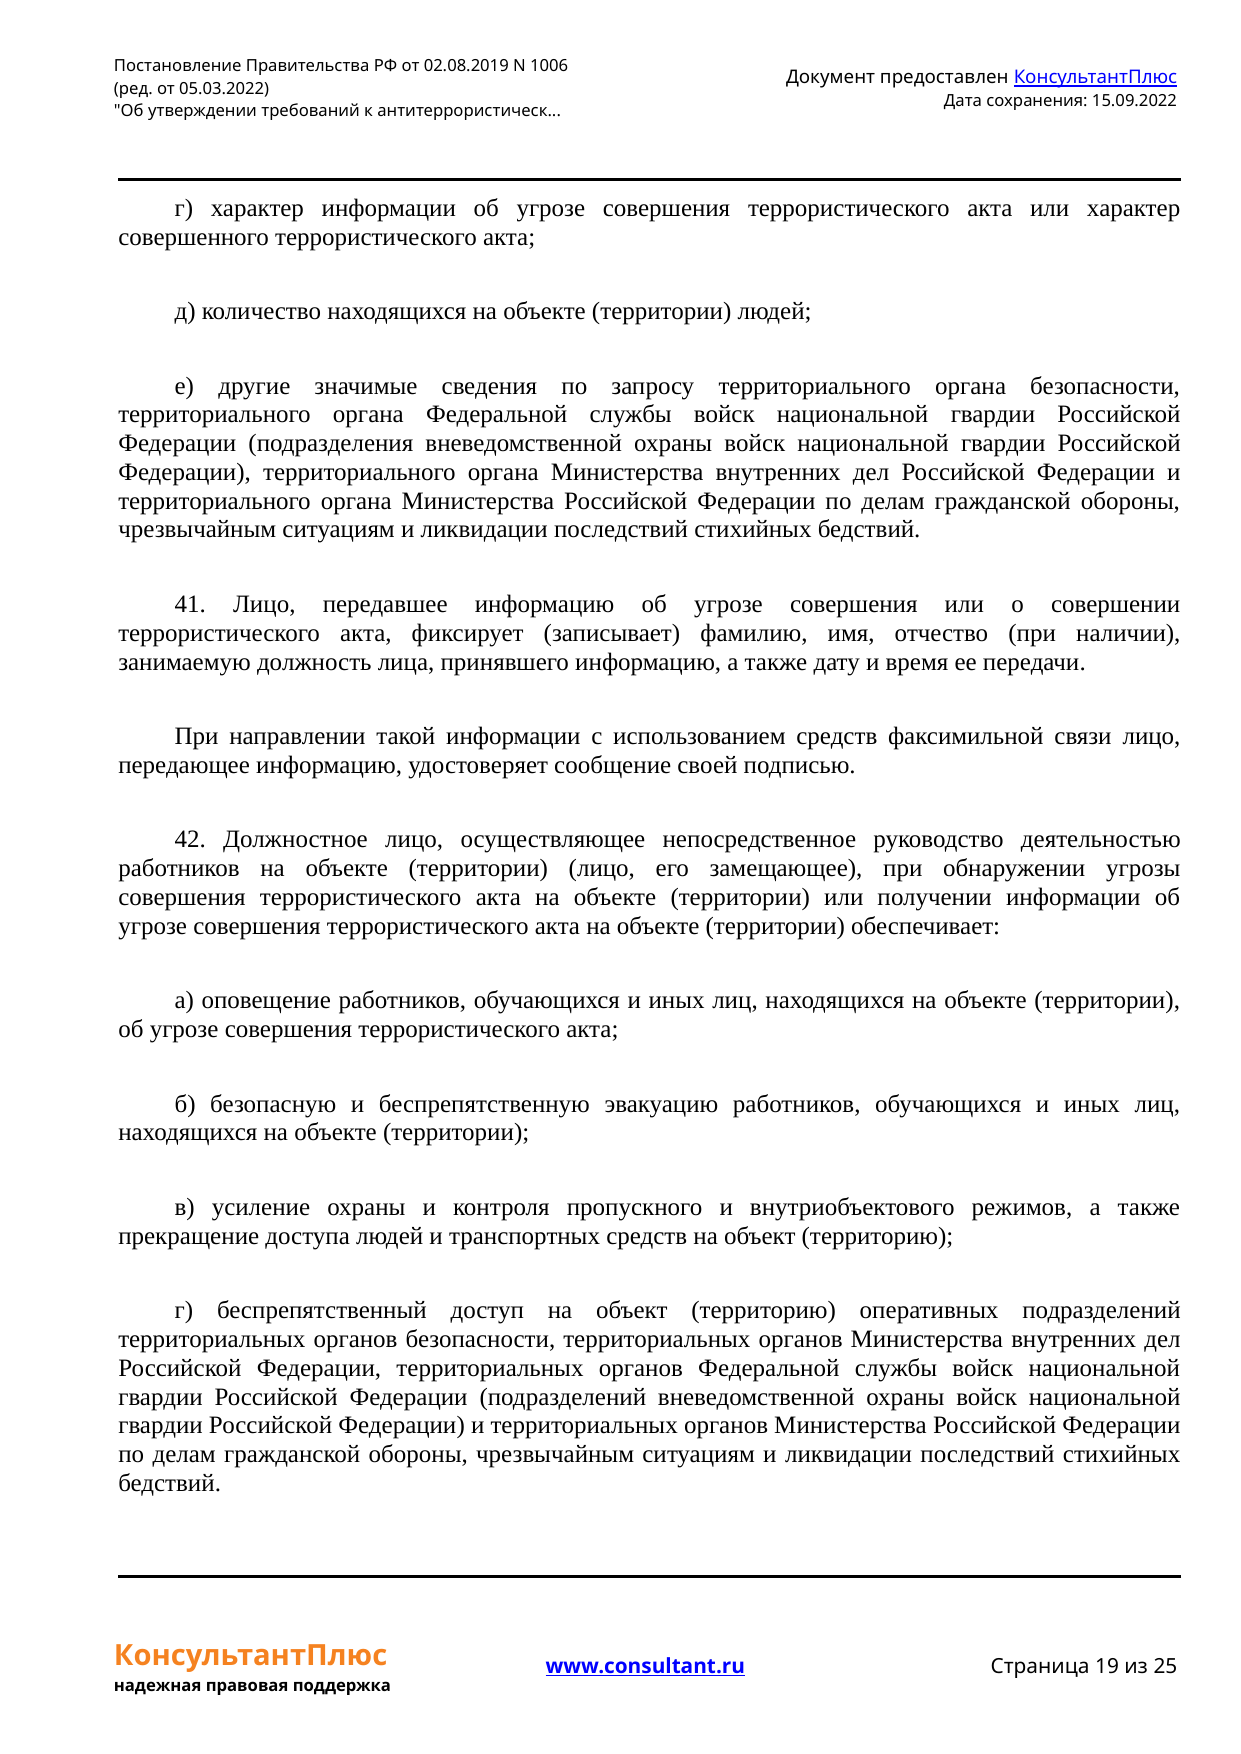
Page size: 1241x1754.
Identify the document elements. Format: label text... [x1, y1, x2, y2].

text г) характер информации об угрозе совершения террористического акта или характер совершенного террористического акта; [118, 193, 1181, 250]
text в) усиление охраны и контроля пропускного и внутриобъектового режимов, а также прекращение доступа людей и транспортных средств на объект (территорию); [118, 1192, 1181, 1249]
text 42. Должностное лицо, осуществляющее непосредственное руководство деятельностью работников на объекте (территории) (лицо, его замещающее), при обнаружении угрозы совершения террористического акта на объекте (территории) или получении информации об угрозе совершения террористического акта на объекте (территории) обеспечивает: [118, 824, 1181, 939]
text д) количество находящихся на объекте (территории) людей; [118, 296, 1181, 325]
text При направлении такой информации с использованием средств факсимильной связи лицо, передающее информацию, удостоверяет сообщение своей подписью. [118, 721, 1181, 779]
text б) безопасную и беспрепятственную эвакуацию работников, обучающихся и иных лиц, находящихся на объекте (территории); [118, 1089, 1181, 1146]
text е) другие значимые сведения по запросу территориального органа безопасности, территориального органа Федеральной службы войск национальной гвардии Российской Федерации (подразделения вневедомственной охраны войск национальной гвардии Российской Федерации), территориального органа Министерства внутренних дел Российской Федерации и территориального органа Министерства Российской Федерации по делам гражданской обороны, чрезвычайным ситуациям и ликвидации последствий стихийных бедствий. [118, 371, 1181, 543]
text г) беспрепятственный доступ на объект (территорию) оперативных подразделений территориальных органов безопасности, территориальных органов Министерства внутренних дел Российской Федерации, территориальных органов Федеральной службы войск национальной гвардии Российской Федерации (подразделений вневедомственной охраны войск национальной гвардии Российской Федерации) и территориальных органов Министерства Российской Федерации по делам гражданской обороны, чрезвычайным ситуациям и ликвидации последствий стихийных бедствий. [118, 1295, 1181, 1497]
text 41. Лицо, передавшее информацию об угрозе совершения или о совершении террористического акта, фиксирует (записывает) фамилию, имя, отчество (при наличии), занимаемую должность лица, принявшего информацию, а также дату и время ее передачи. [118, 589, 1181, 675]
text а) оповещение работников, обучающихся и иных лиц, находящихся на объекте (территории), об угрозе совершения террористического акта; [118, 985, 1181, 1043]
